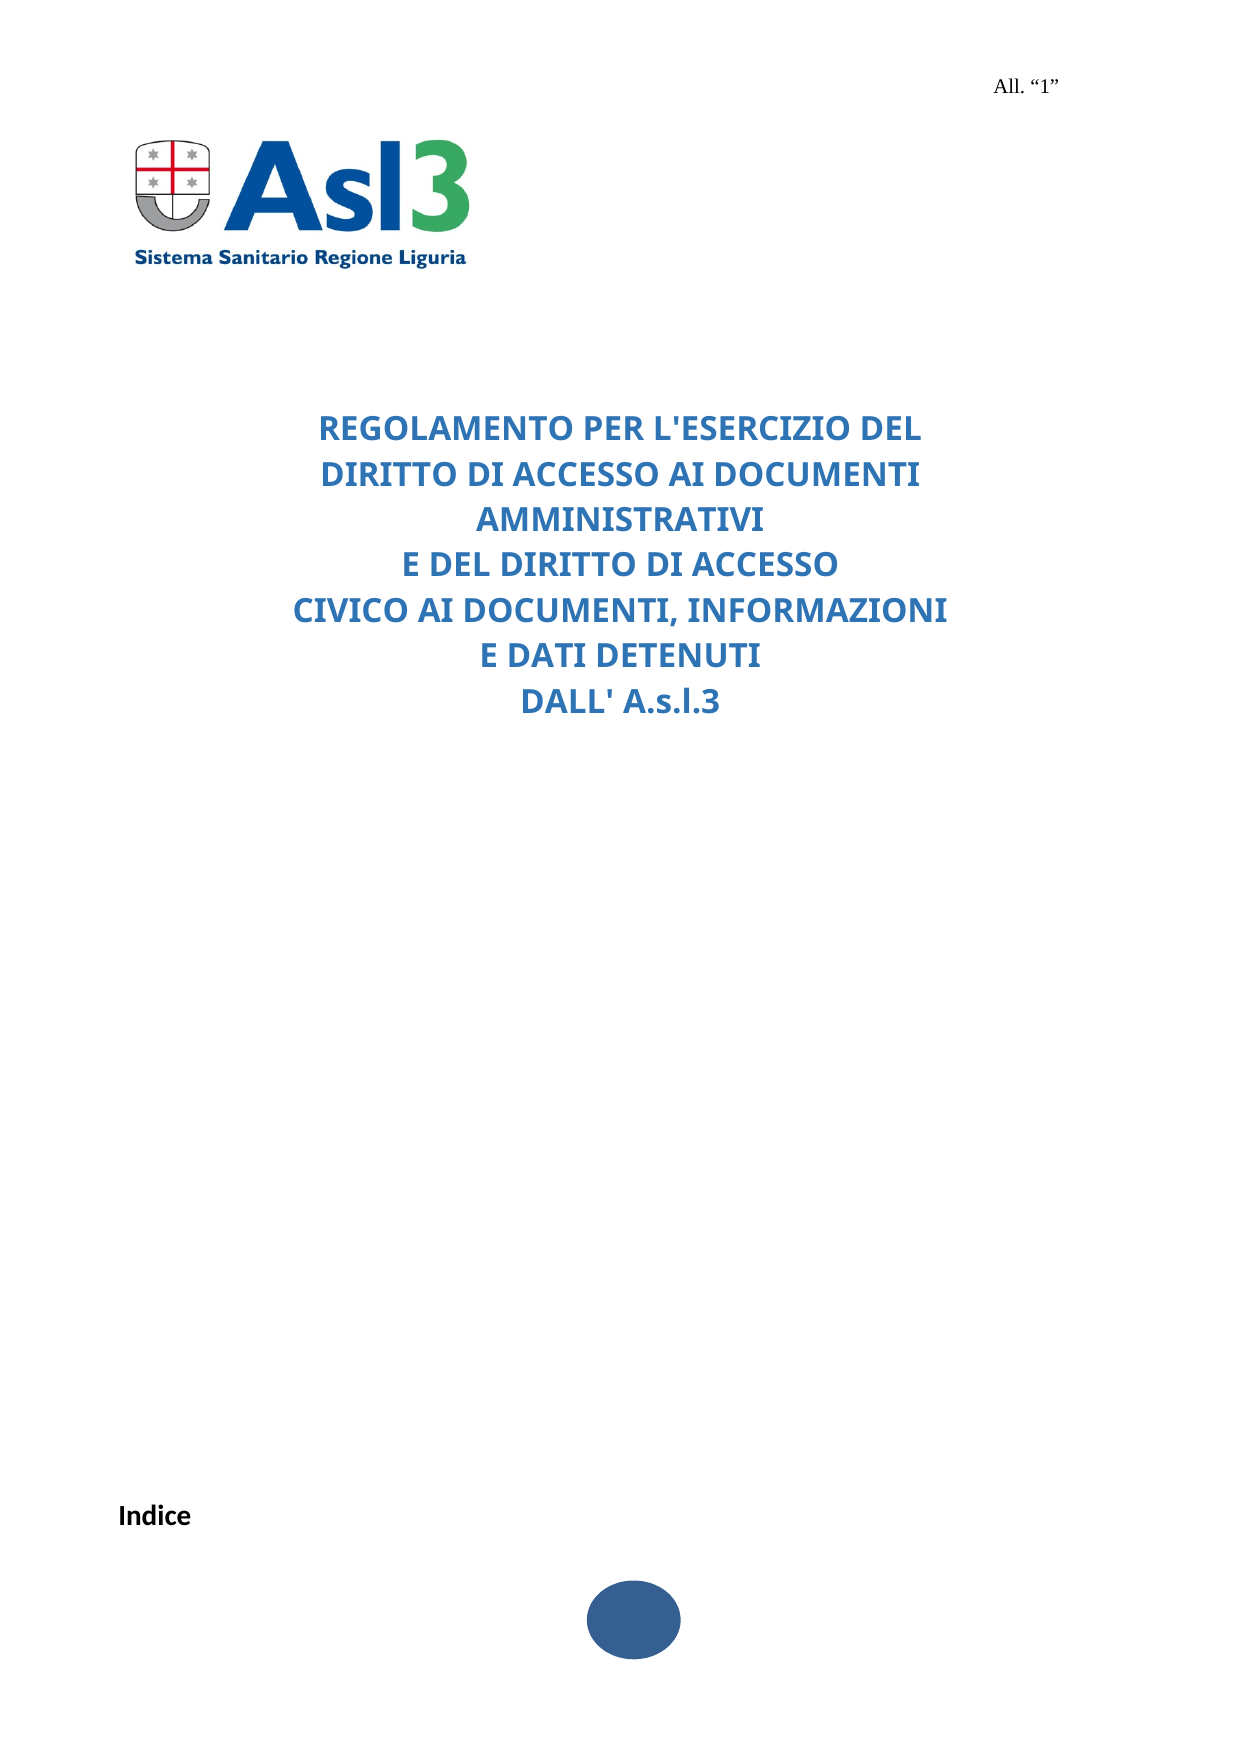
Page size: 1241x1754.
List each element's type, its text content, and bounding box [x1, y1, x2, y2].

text DALL' A.s.l.3 [118, 677, 1122, 723]
text E DEL DIRITTO DI ACCESSO [118, 541, 1122, 587]
text Indice [118, 1497, 1122, 1533]
text DIRITTO DI ACCESSO AI DOCUMENTI [118, 450, 1122, 496]
text CIVICO AI DOCUMENTI, INFORMAZIONI [118, 587, 1122, 632]
text AMMINISTRATIVI [118, 496, 1122, 541]
text E DATI DETENUTI [118, 632, 1122, 677]
text REGOLAMENTO PER L'ESERCIZIO DEL [118, 405, 1122, 450]
text All. “1” [118, 74, 1122, 98]
